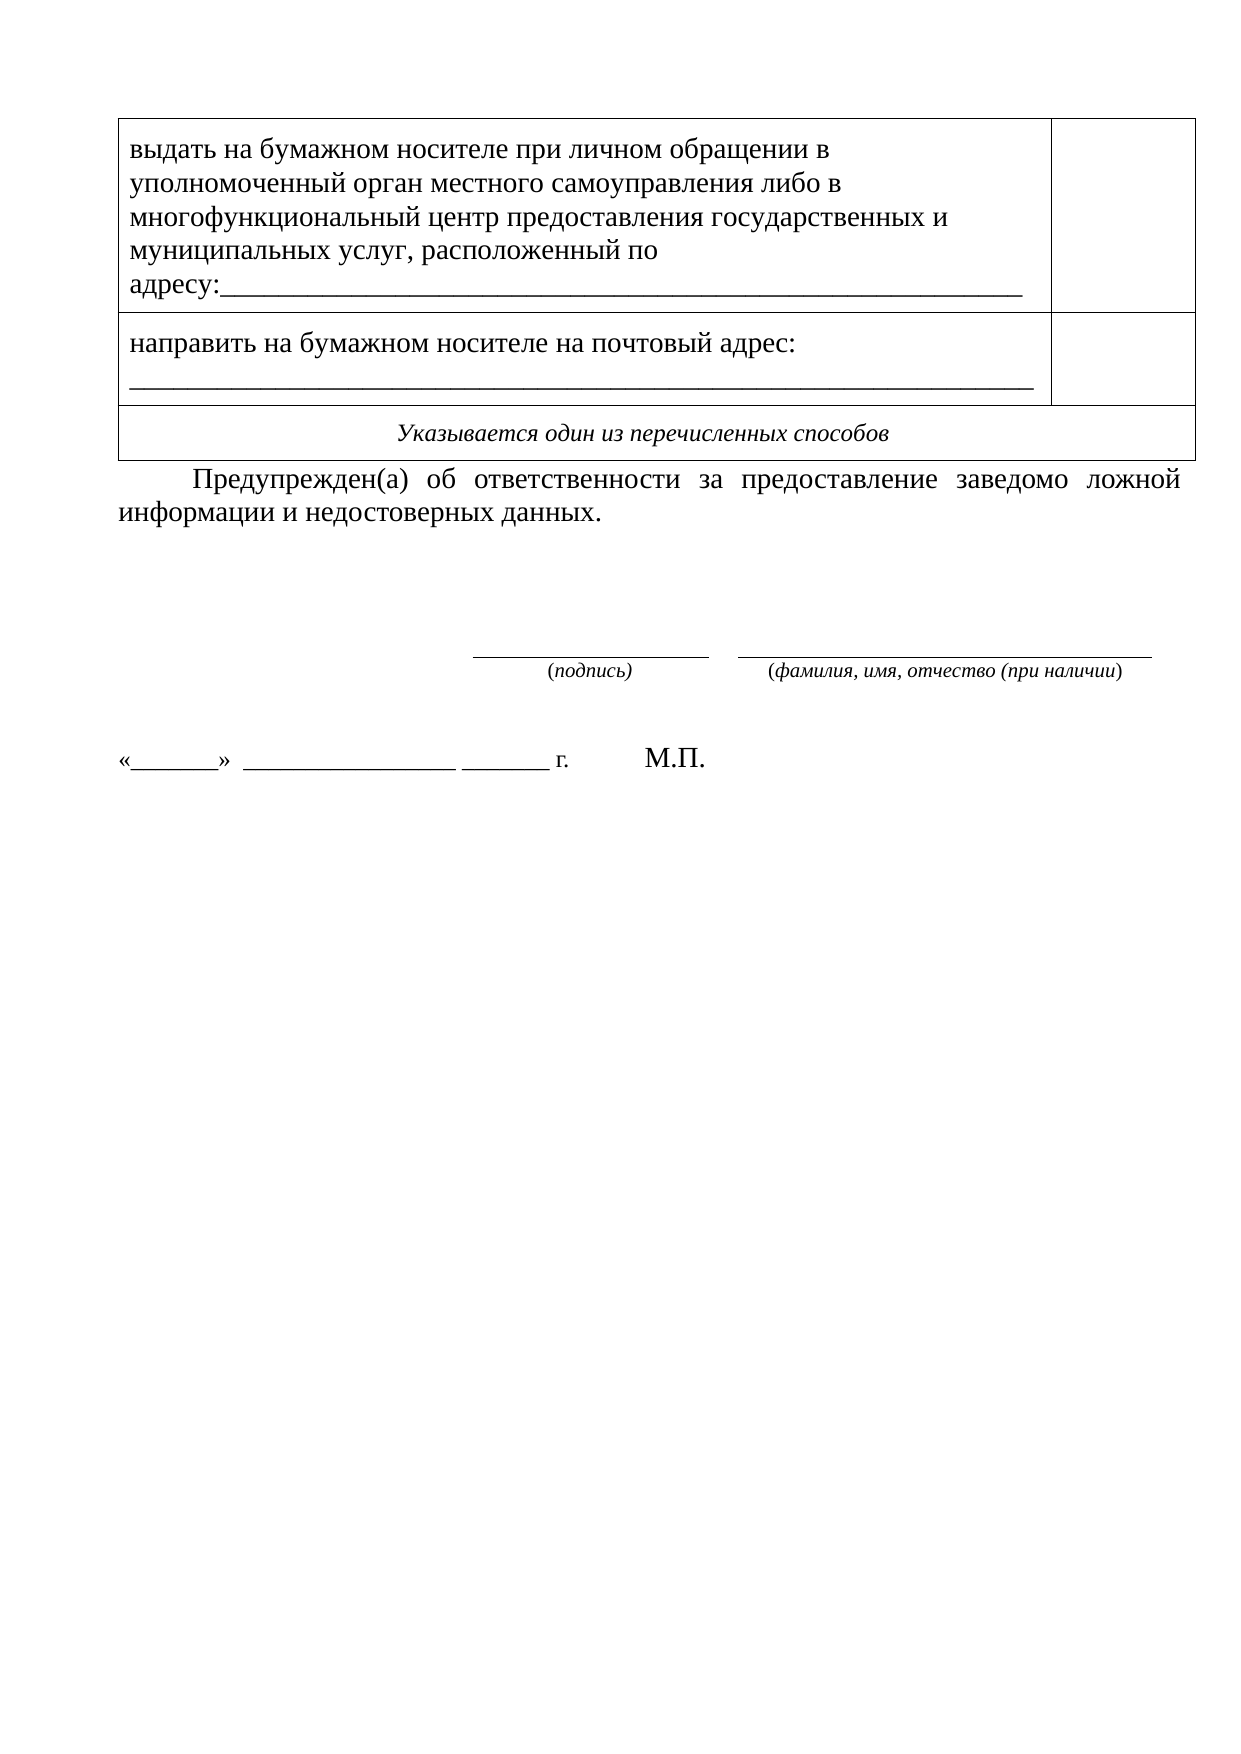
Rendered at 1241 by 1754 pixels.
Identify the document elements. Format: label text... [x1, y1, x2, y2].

table_cell Указывается один из перечисленных способов [119, 406, 1195, 460]
table_cell [709, 657, 738, 682]
table_header [473, 629, 709, 657]
table_header [118, 629, 443, 657]
table_cell [1052, 119, 1195, 312]
table_cell [443, 657, 472, 682]
text «_______» _________________ _______ г. М.П. [118, 740, 1211, 773]
table_cell направить на бумажном носителе на почтовый адрес: ______________________________________________________________ [119, 313, 1051, 405]
table_header [709, 629, 738, 657]
table_cell (фамилия, имя, отчество (при наличии) [738, 658, 1152, 682]
table_header [738, 629, 1152, 657]
table_header [443, 629, 472, 657]
text Предупрежден(а) об ответственности за предоставление заведомо ложной информации и недостоверных данных. [118, 461, 1181, 528]
table_cell [118, 657, 443, 682]
table_cell (подпись) [473, 658, 709, 682]
table_cell выдать на бумажном носителе при личном обращении в уполномоченный орган местного самоуправления либо в многофункциональный центр предоставления государственных и муниципальных услуг, расположенный по адресу:_______________________________________________________ [119, 119, 1051, 312]
table_cell [1052, 313, 1195, 405]
